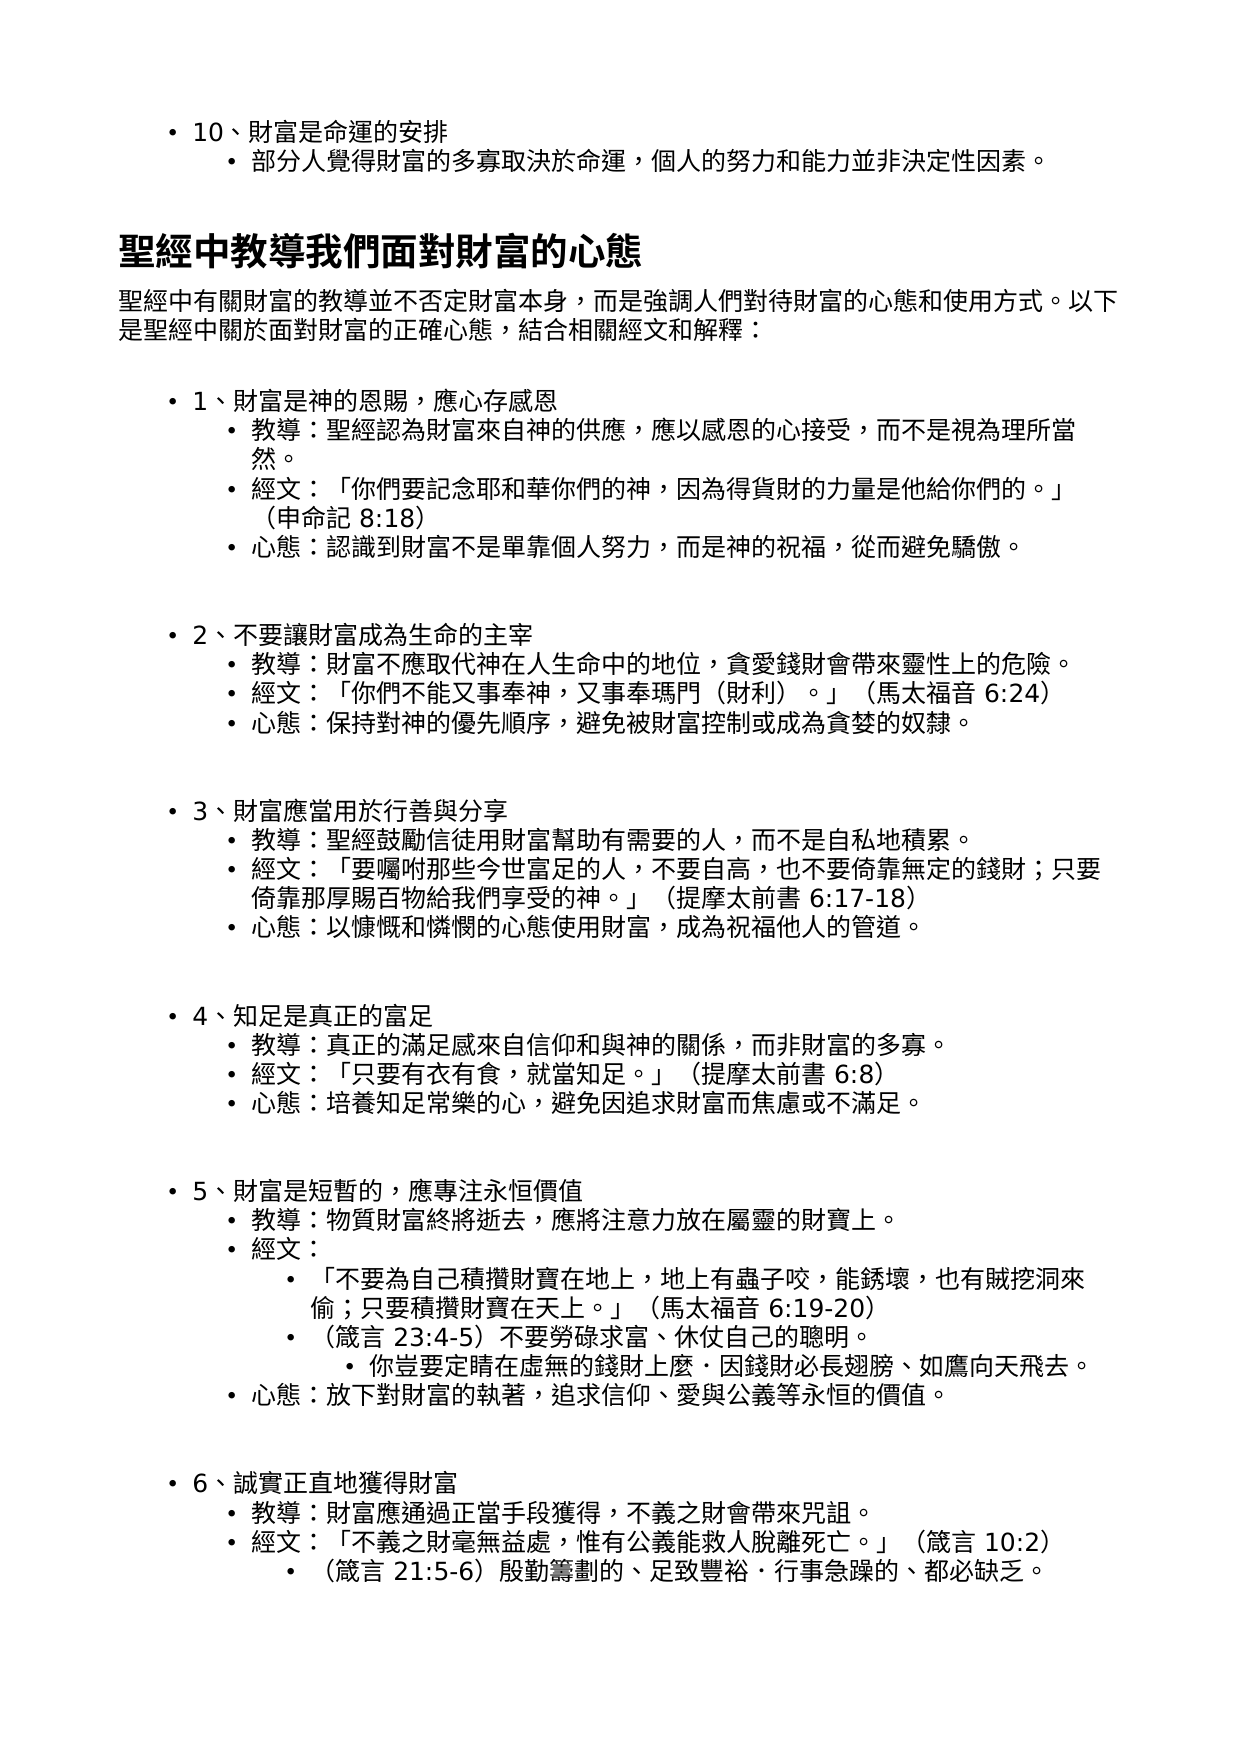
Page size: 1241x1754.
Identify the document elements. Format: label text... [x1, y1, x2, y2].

list 經文： [236, 1236, 1122, 1265]
list （箴言 23:4-5）不要勞碌求富、休仗自己的聰明。 [295, 1323, 1122, 1352]
list 經文：「只要有衣有食，就當知足。」（提摩太前書 6:8） [236, 1060, 1122, 1089]
list （箴言 21:5-6）殷勤籌劃的、足致豐裕．行事急躁的、都必缺乏。 [295, 1557, 1122, 1586]
list 「不要為自己積攢財寶在地上，地上有蟲子咬，能銹壞，也有賊挖洞來偷；只要積攢財寶在天上。」（馬太福音 6:19-20） [295, 1265, 1122, 1323]
list 3、財富應當用於行善與分享 [177, 797, 1122, 826]
list 2、不要讓財富成為生命的主宰 [177, 621, 1122, 651]
list 10、財富是命運的安排 [177, 118, 1122, 147]
list 1、財富是神的恩賜，應心存感恩 [177, 387, 1122, 417]
list 教導：物質財富終將逝去，應將注意力放在屬靈的財寶上。 [236, 1207, 1122, 1236]
list 經文：「你們不能又事奉神，又事奉瑪門（財利）。」（馬太福音 6:24） [236, 680, 1122, 709]
list 6、誠實正直地獲得財富 [177, 1470, 1122, 1499]
list 心態：放下對財富的執著，追求信仰、愛與公義等永恒的價值。 [236, 1382, 1122, 1411]
list 教導：財富應通過正當手段獲得，不義之財會帶來咒詛。 [236, 1499, 1122, 1528]
list 你豈要定睛在虛無的錢財上麼．因錢財必長翅膀、如鷹向天飛去。 [354, 1352, 1122, 1382]
list 心態：保持對神的優先順序，避免被財富控制或成為貪婪的奴隸。 [236, 709, 1122, 738]
list 4、知足是真正的富足 [177, 1002, 1122, 1031]
list 經文：「不義之財毫無益處，惟有公義能救人脫離死亡。」（箴言 10:2） [236, 1528, 1122, 1557]
list 5、財富是短暫的，應專注永恒價值 [177, 1177, 1122, 1207]
list 心態：認識到財富不是單靠個人努力，而是神的祝福，從而避免驕傲。 [236, 533, 1122, 562]
list 經文：「要囑咐那些今世富足的人，不要自高，也不要倚靠無定的錢財；只要倚靠那厚賜百物給我們享受的神。」（提摩太前書 6:17-18） [236, 855, 1122, 914]
list 部分人覺得財富的多寡取決於命運，個人的努力和能力並非決定性因素。 [236, 147, 1122, 176]
subtitle 聖經中教導我們面對財富的心態 [118, 231, 1122, 274]
list 教導：聖經認為財富來自神的供應，應以感恩的心接受，而不是視為理所當然。 [236, 417, 1122, 475]
list 經文：「你們要記念耶和華你們的神，因為得貨財的力量是他給你們的。」（申命記 8:18） [236, 475, 1122, 533]
list 教導：財富不應取代神在人生命中的地位，貪愛錢財會帶來靈性上的危險。 [236, 651, 1122, 680]
list 教導：真正的滿足感來自信仰和與神的關係，而非財富的多寡。 [236, 1031, 1122, 1060]
list 教導：聖經鼓勵信徒用財富幫助有需要的人，而不是自私地積累。 [236, 826, 1122, 855]
list 心態：培養知足常樂的心，避免因追求財富而焦慮或不滿足。 [236, 1089, 1122, 1118]
list 心態：以慷慨和憐憫的心態使用財富，成為祝福他人的管道。 [236, 914, 1122, 943]
text 聖經中有關財富的教導並不否定財富本身，而是強調人們對待財富的心態和使用方式。以下是聖經中關於面對財富的正確心態，結合相關經文和解釋： [118, 287, 1122, 345]
